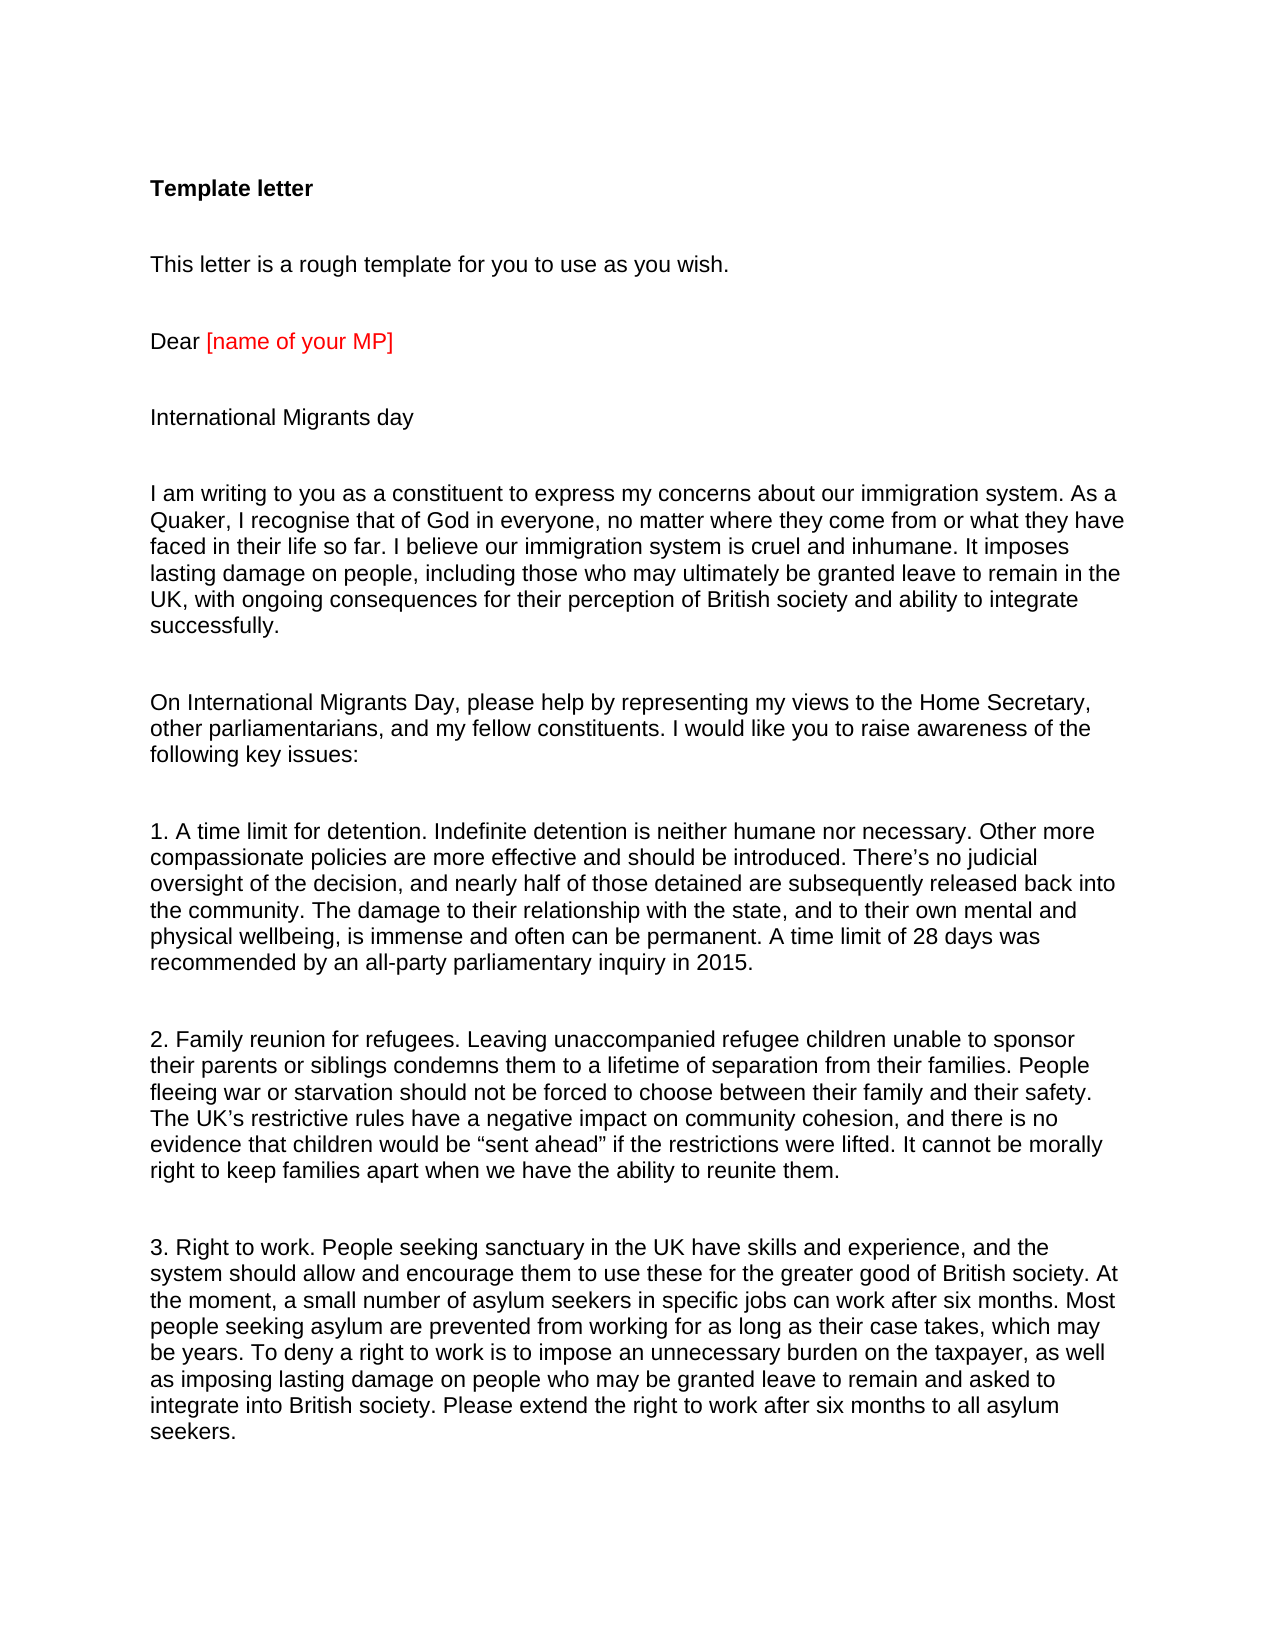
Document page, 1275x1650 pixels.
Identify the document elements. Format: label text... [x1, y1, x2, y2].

text Dear [name of your MP] [150, 328, 1125, 354]
text On International Migrants Day, please help by representing my views to the Home Secretary, other parliamentarians, and my fellow constituents. I would like you to raise awareness of the following key issues: [150, 688, 1125, 768]
text International Migrants day [150, 404, 1125, 430]
text 3. Right to work. People seeking sanctuary in the UK have skills and experience, and the system should allow and encourage them to use these for the greater good of British society. At the moment, a small number of asylum seekers in specific jobs can work after six months. Most people seeking asylum are prevented from working for as long as their case takes, which may be years. To deny a right to work is to impose an unnecessary burden on the taxpayer, as well as imposing lasting damage on people who may be granted leave to remain and asked to integrate into British society. Please extend the right to work after six months to all asylum seekers. [150, 1234, 1125, 1445]
text 2. Family reunion for refugees. Leaving unaccompanied refugee children unable to sponsor their parents or siblings condemns them to a lifetime of separation from their families. People fleeing war or starvation should not be forced to choose between their family and their safety. The UK’s restrictive rules have a negative impact on community cohesion, and there is no evidence that children would be “sent ahead” if the restrictions were lifted. It cannot be morally right to keep families apart when we have the ability to reunite them. [150, 1026, 1125, 1184]
text I am writing to you as a constituent to express my concerns about our immigration system. As a Quaker, I recognise that of God in everyone, no matter where they come from or what they have faced in their life so far. I believe our immigration system is cruel and inhumane. It imposes lasting damage on people, including those who may ultimately be granted leave to remain in the UK, with ongoing consequences for their perception of British society and ability to integrate successfully. [150, 480, 1125, 638]
text 1. A time limit for detention. Indefinite detention is neither humane nor necessary. Other more compassionate policies are more effective and should be introduced. There’s no judicial oversight of the decision, and nearly half of those detained are subsequently released back into the community. The damage to their relationship with the state, and to their own mental and physical wellbeing, is immense and often can be permanent. A time limit of 28 days was recommended by an all-party parliamentary inquiry in 2015. [150, 818, 1125, 976]
text Template letter [150, 175, 1125, 201]
text This letter is a rough template for you to use as you wish. [150, 251, 1125, 278]
